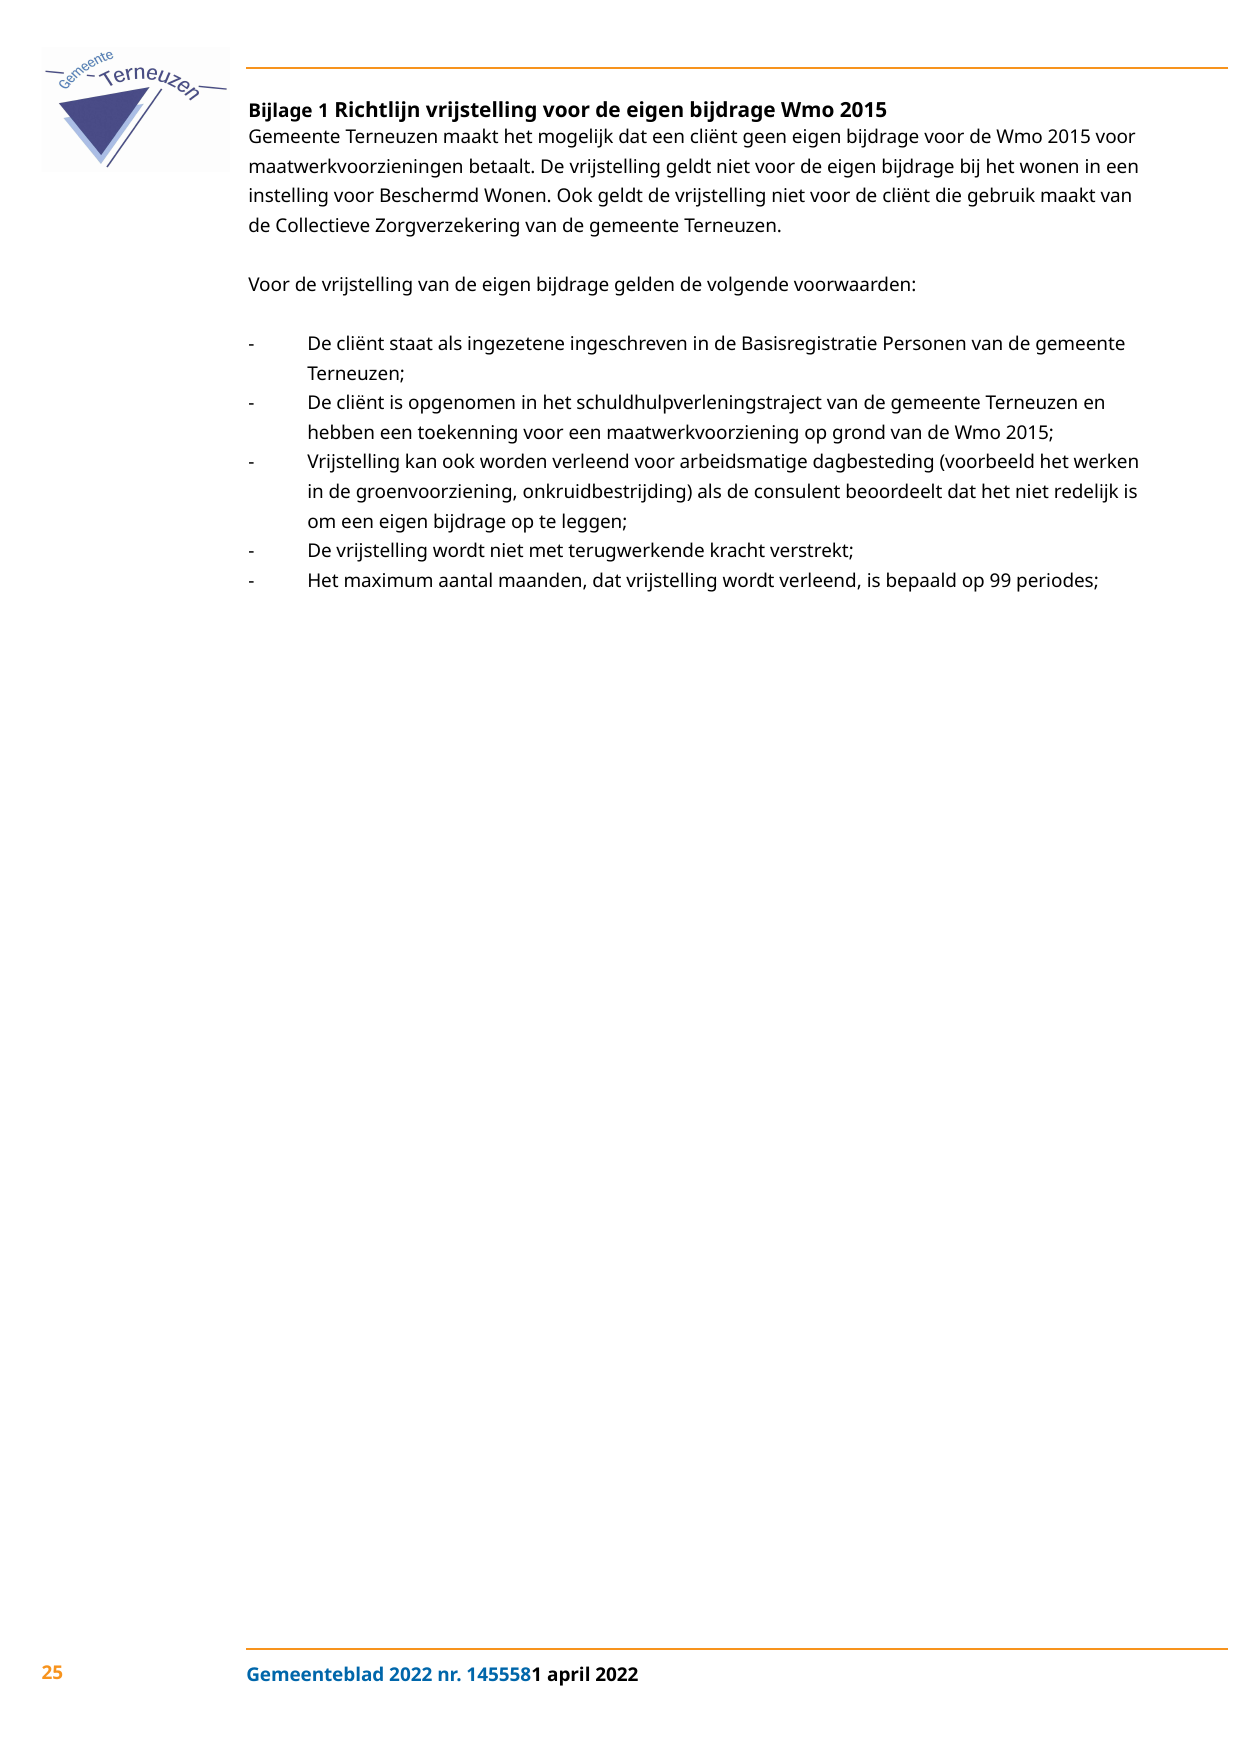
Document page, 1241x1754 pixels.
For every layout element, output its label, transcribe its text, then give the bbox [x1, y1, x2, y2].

list Het maximum aantal maanden, dat vrijstelling wordt verleend, is bepaald op 99 periodes; [248, 567, 1152, 593]
text Bijlage 1 Richtlijn vrijstelling voor de eigen bijdrage Wmo 2015 [248, 95, 1152, 123]
text Gemeente Terneuzen maakt het mogelijk dat een cliënt geen eigen bijdrage voor de Wmo 2015 voor maatwerkvoorzieningen betaalt. De vrijstelling geldt niet voor de eigen bijdrage bij het wonen in een instelling voor Beschermd Wonen. Ook geldt de vrijstelling niet voor de cliënt die gebruik maakt van de Collectieve Zorgverzekering van de gemeente Terneuzen. [248, 123, 1152, 238]
list De cliënt staat als ingezetene ingeschreven in de Basisregistratie Personen van de gemeente Terneuzen; [248, 330, 1152, 386]
list Vrijstelling kan ook worden verleend voor arbeidsmatige dagbesteding (voorbeeld het werken in de groenvoorziening, onkruidbestrijding) als de consulent beoordeelt dat het niet redelijk is om een eigen bijdrage op te leggen; [248, 449, 1152, 534]
list De cliënt is opgenomen in het schuldhulpverleningstraject van de gemeente Terneuzen en hebben een toekenning voor een maatwerkvoorziening op grond van de Wmo 2015; [248, 389, 1152, 445]
picture [41, 47, 231, 172]
text Voor de vrijstelling van de eigen bijdrage gelden de volgende voorwaarden: [248, 271, 1152, 297]
list De vrijstelling wordt niet met terugwerkende kracht verstrekt; [248, 537, 1152, 563]
